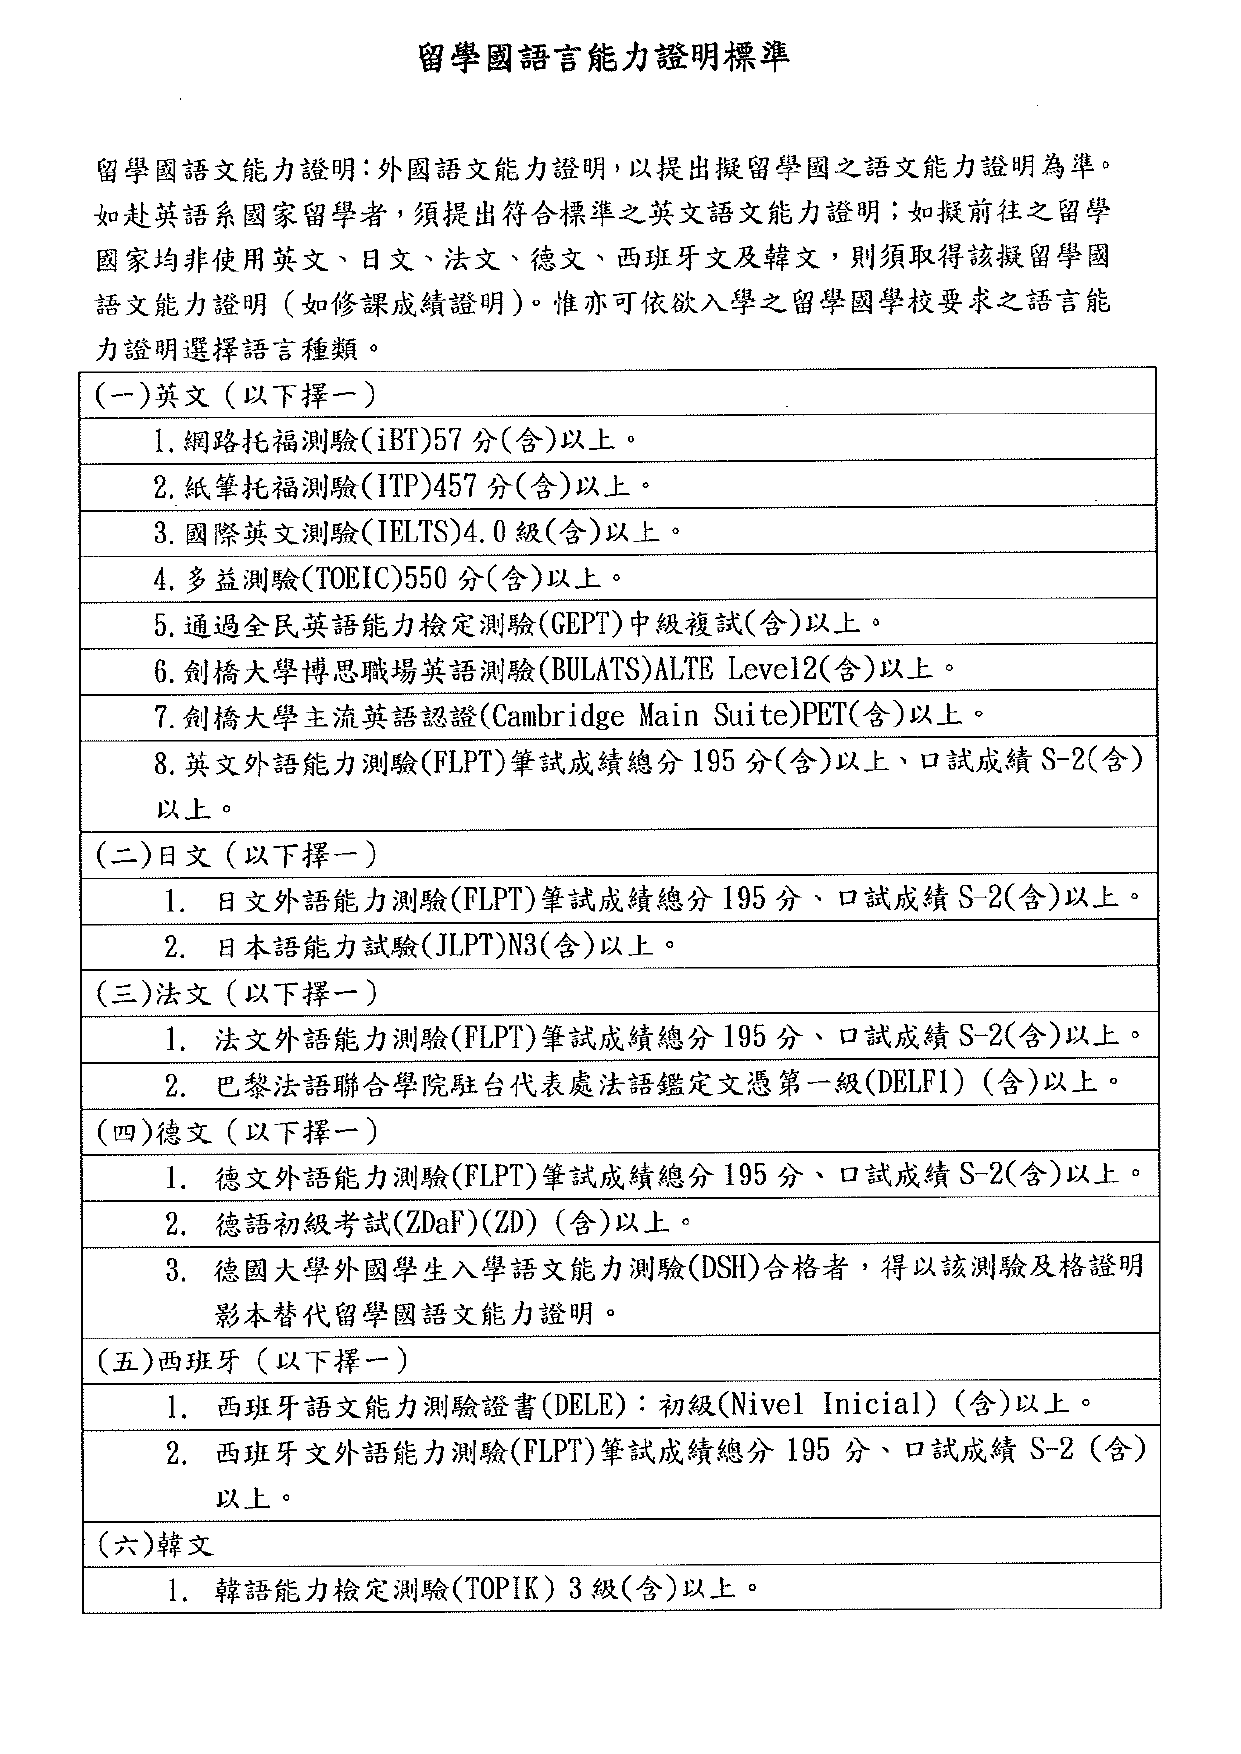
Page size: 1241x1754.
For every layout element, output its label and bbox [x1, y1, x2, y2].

picture [72, 29, 1168, 1619]
